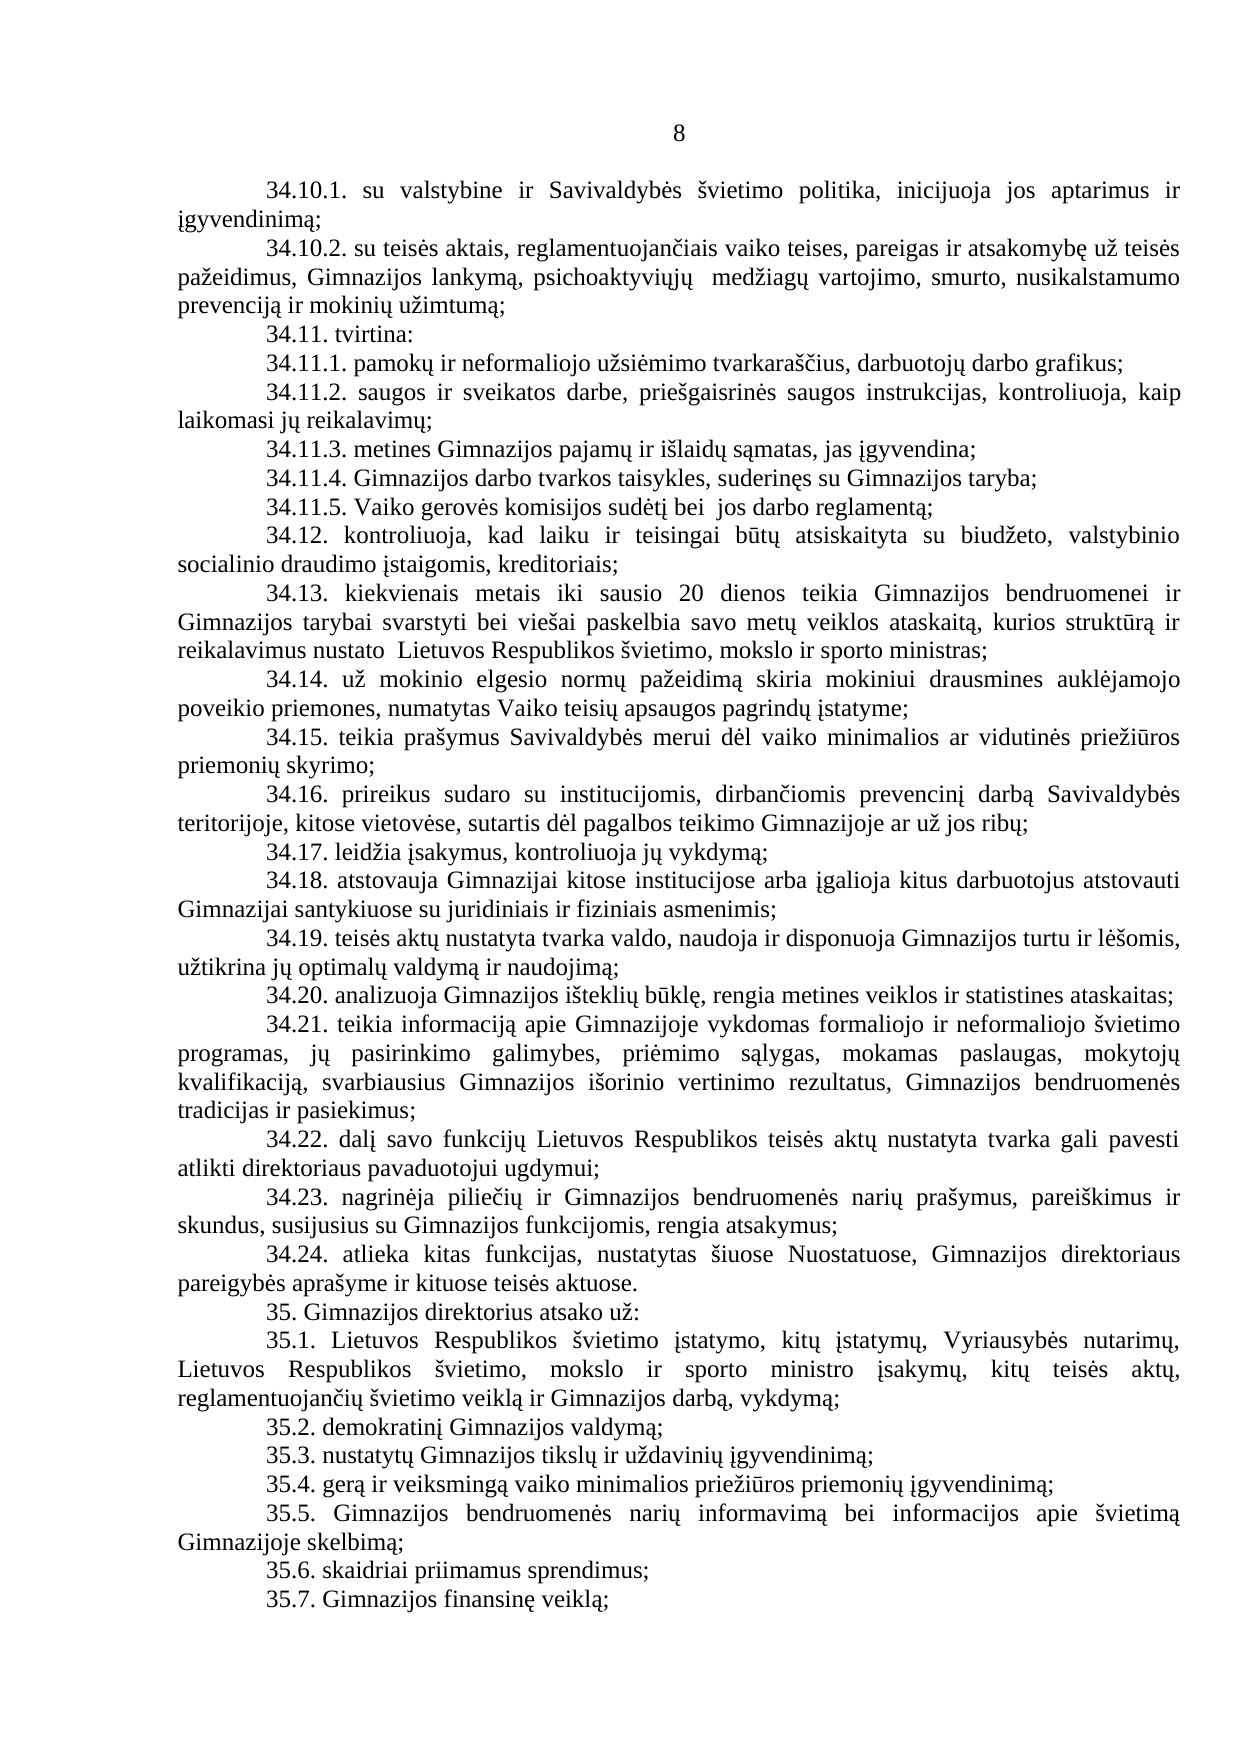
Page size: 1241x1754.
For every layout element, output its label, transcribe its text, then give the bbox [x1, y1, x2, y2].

text 34.14. už mokinio elgesio normų pažeidimą skiria mokiniui drausmines auklėjamojo poveikio priemones, numatytas Vaiko teisių apsaugos pagrindų įstatyme; [177, 664, 1181, 722]
text 35.3. nustatytų Gimnazijos tikslų ir uždavinių įgyvendinimą; [177, 1441, 1181, 1469]
text 35.2. demokratinį Gimnazijos valdymą; [177, 1412, 1181, 1441]
text 34.11. tvirtina: [177, 319, 1181, 348]
text 35.7. Gimnazijos finansinę veiklą; [177, 1584, 1181, 1613]
text 34.15. teikia prašymus Savivaldybės merui dėl vaiko minimalios ar vidutinės priežiūros priemonių skyrimo; [177, 722, 1181, 779]
text 35.5. Gimnazijos bendruomenės narių informavimą bei informacijos apie švietimą Gimnazijoje skelbimą; [177, 1498, 1181, 1556]
text 35. Gimnazijos direktorius atsako už: [177, 1297, 1181, 1326]
text 34.12. kontroliuoja, kad laiku ir teisingai būtų atsiskaityta su biudžeto, valstybinio socialinio draudimo įstaigomis, kreditoriais; [177, 521, 1181, 578]
text 34.11.1. pamokų ir neformaliojo užsiėmimo tvarkaraščius, darbuotojų darbo grafikus; [177, 348, 1181, 377]
text 34.20. analizuoja Gimnazijos išteklių būklę, rengia metines veiklos ir statistines ataskaitas; [177, 981, 1181, 1009]
text 35.4. gerą ir veiksmingą vaiko minimalios priežiūros priemonių įgyvendinimą; [177, 1469, 1181, 1498]
text 34.24. atlieka kitas funkcijas, nustatytas šiuose Nuostatuose, Gimnazijos direktoriaus pareigybės aprašyme ir kituose teisės aktuose. [177, 1239, 1181, 1297]
text 34.18. atstovauja Gimnazijai kitose institucijose arba įgalioja kitus darbuotojus atstovauti Gimnazijai santykiuose su juridiniais ir fiziniais asmenimis; [177, 866, 1181, 923]
text 34.13. kiekvienais metais iki sausio 20 dienos teikia Gimnazijos bendruomenei ir Gimnazijos tarybai svarstyti bei viešai paskelbia savo metų veiklos ataskaitą, kurios struktūrą ir reikalavimus nustato Lietuvos Respublikos švietimo, mokslo ir sporto ministras; [177, 578, 1181, 664]
text 34.17. leidžia įsakymus, kontroliuoja jų vykdymą; [177, 837, 1181, 866]
text 34.19. teisės aktų nustatyta tvarka valdo, naudoja ir disponuoja Gimnazijos turtu ir lėšomis, užtikrina jų optimalų valdymą ir naudojimą; [177, 923, 1181, 981]
text 34.11.2. saugos ir sveikatos darbe, priešgaisrinės saugos instrukcijas, kontroliuoja, kaip laikomasi jų reikalavimų; [177, 377, 1181, 434]
text 34.11.4. Gimnazijos darbo tvarkos taisykles, suderinęs su Gimnazijos taryba; [177, 463, 1181, 492]
text 35.1. Lietuvos Respublikos švietimo įstatymo, kitų įstatymų, Vyriausybės nutarimų, Lietuvos Respublikos švietimo, mokslo ir sporto ministro įsakymų, kitų teisės aktų, reglamentuojančių švietimo veiklą ir Gimnazijos darbą, vykdymą; [177, 1326, 1181, 1412]
text 34.10.1. su valstybine ir Savivaldybės švietimo politika, inicijuoja jos aptarimus ir įgyvendinimą; [177, 176, 1181, 233]
text 34.11.5. Vaiko gerovės komisijos sudėtį bei jos darbo reglamentą; [177, 492, 1181, 521]
text 34.16. prireikus sudaro su institucijomis, dirbančiomis prevencinį darbą Savivaldybės teritorijoje, kitose vietovėse, sutartis dėl pagalbos teikimo Gimnazijoje ar už jos ribų; [177, 779, 1181, 837]
text 34.21. teikia informaciją apie Gimnazijoje vykdomas formaliojo ir neformaliojo švietimo programas, jų pasirinkimo galimybes, priėmimo sąlygas, mokamas paslaugas, mokytojų kvalifikaciją, svarbiausius Gimnazijos išorinio vertinimo rezultatus, Gimnazijos bendruomenės tradicijas ir pasiekimus; [177, 1009, 1181, 1124]
text 34.23. nagrinėja piliečių ir Gimnazijos bendruomenės narių prašymus, pareiškimus ir skundus, susijusius su Gimnazijos funkcijomis, rengia atsakymus; [177, 1182, 1181, 1239]
text 34.22. dalį savo funkcijų Lietuvos Respublikos teisės aktų nustatyta tvarka gali pavesti atlikti direktoriaus pavaduotojui ugdymui; [177, 1124, 1181, 1182]
text 34.11.3. metines Gimnazijos pajamų ir išlaidų sąmatas, jas įgyvendina; [177, 434, 1181, 463]
text 35.6. skaidriai priimamus sprendimus; [177, 1556, 1181, 1584]
text 34.10.2. su teisės aktais, reglamentuojančiais vaiko teises, pareigas ir atsakomybę už teisės pažeidimus, Gimnazijos lankymą, psichoaktyviųjų medžiagų vartojimo, smurto, nusikalstamumo prevenciją ir mokinių užimtumą; [177, 233, 1181, 319]
